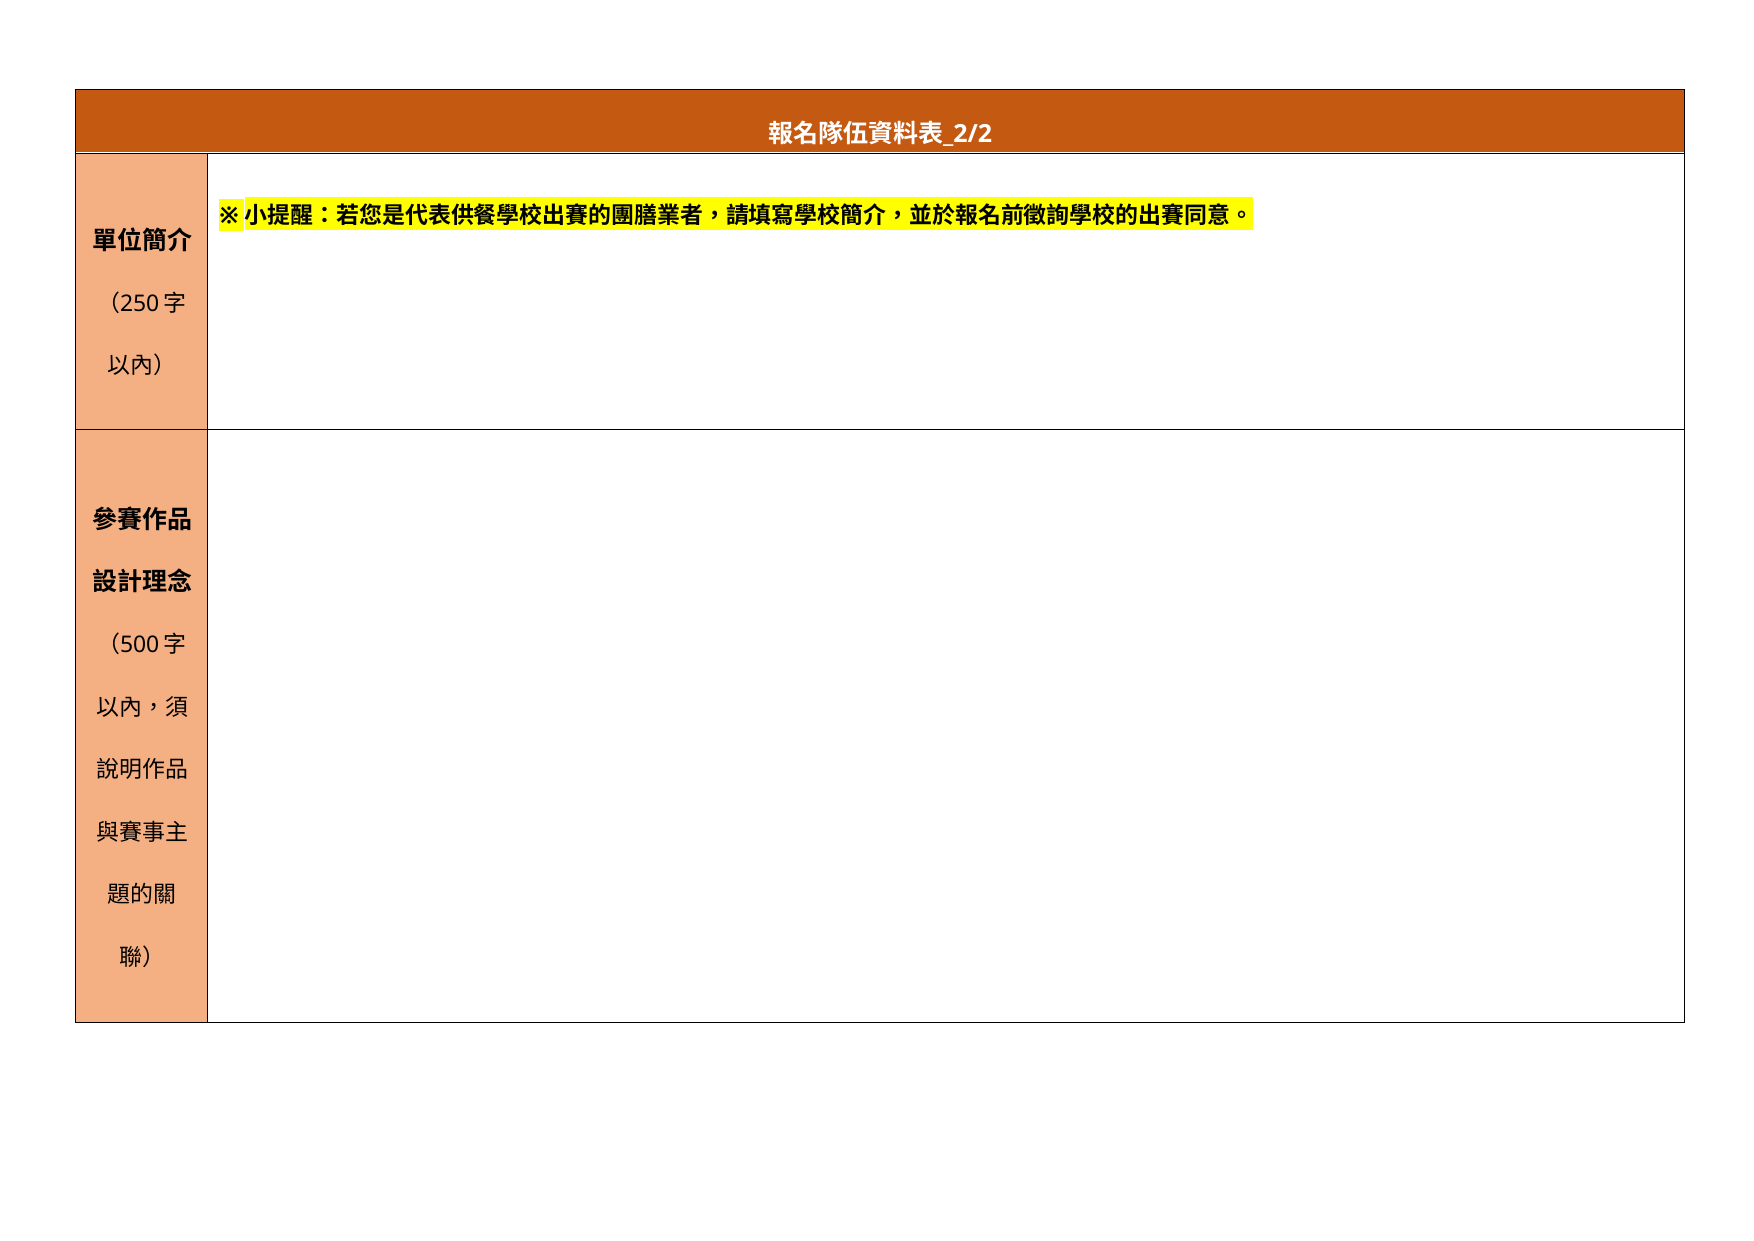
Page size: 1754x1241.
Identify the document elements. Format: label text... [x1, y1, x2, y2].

table_cell [208, 430, 1684, 1022]
table_cell ※ 小提醒：若您是代表供餐學校出賽的團膳業者，請填寫學校簡介，並於報名前徵詢學校的出賽同意。 [208, 154, 1684, 429]
table_cell 參賽作品 設計理念 （500字以內，須說明作品與賽事主題的關聯） [76, 430, 207, 1022]
table_header 報名隊伍資料表_2/2 [76, 90, 1684, 152]
table_cell 單位簡介 （250字以內） [76, 154, 207, 429]
